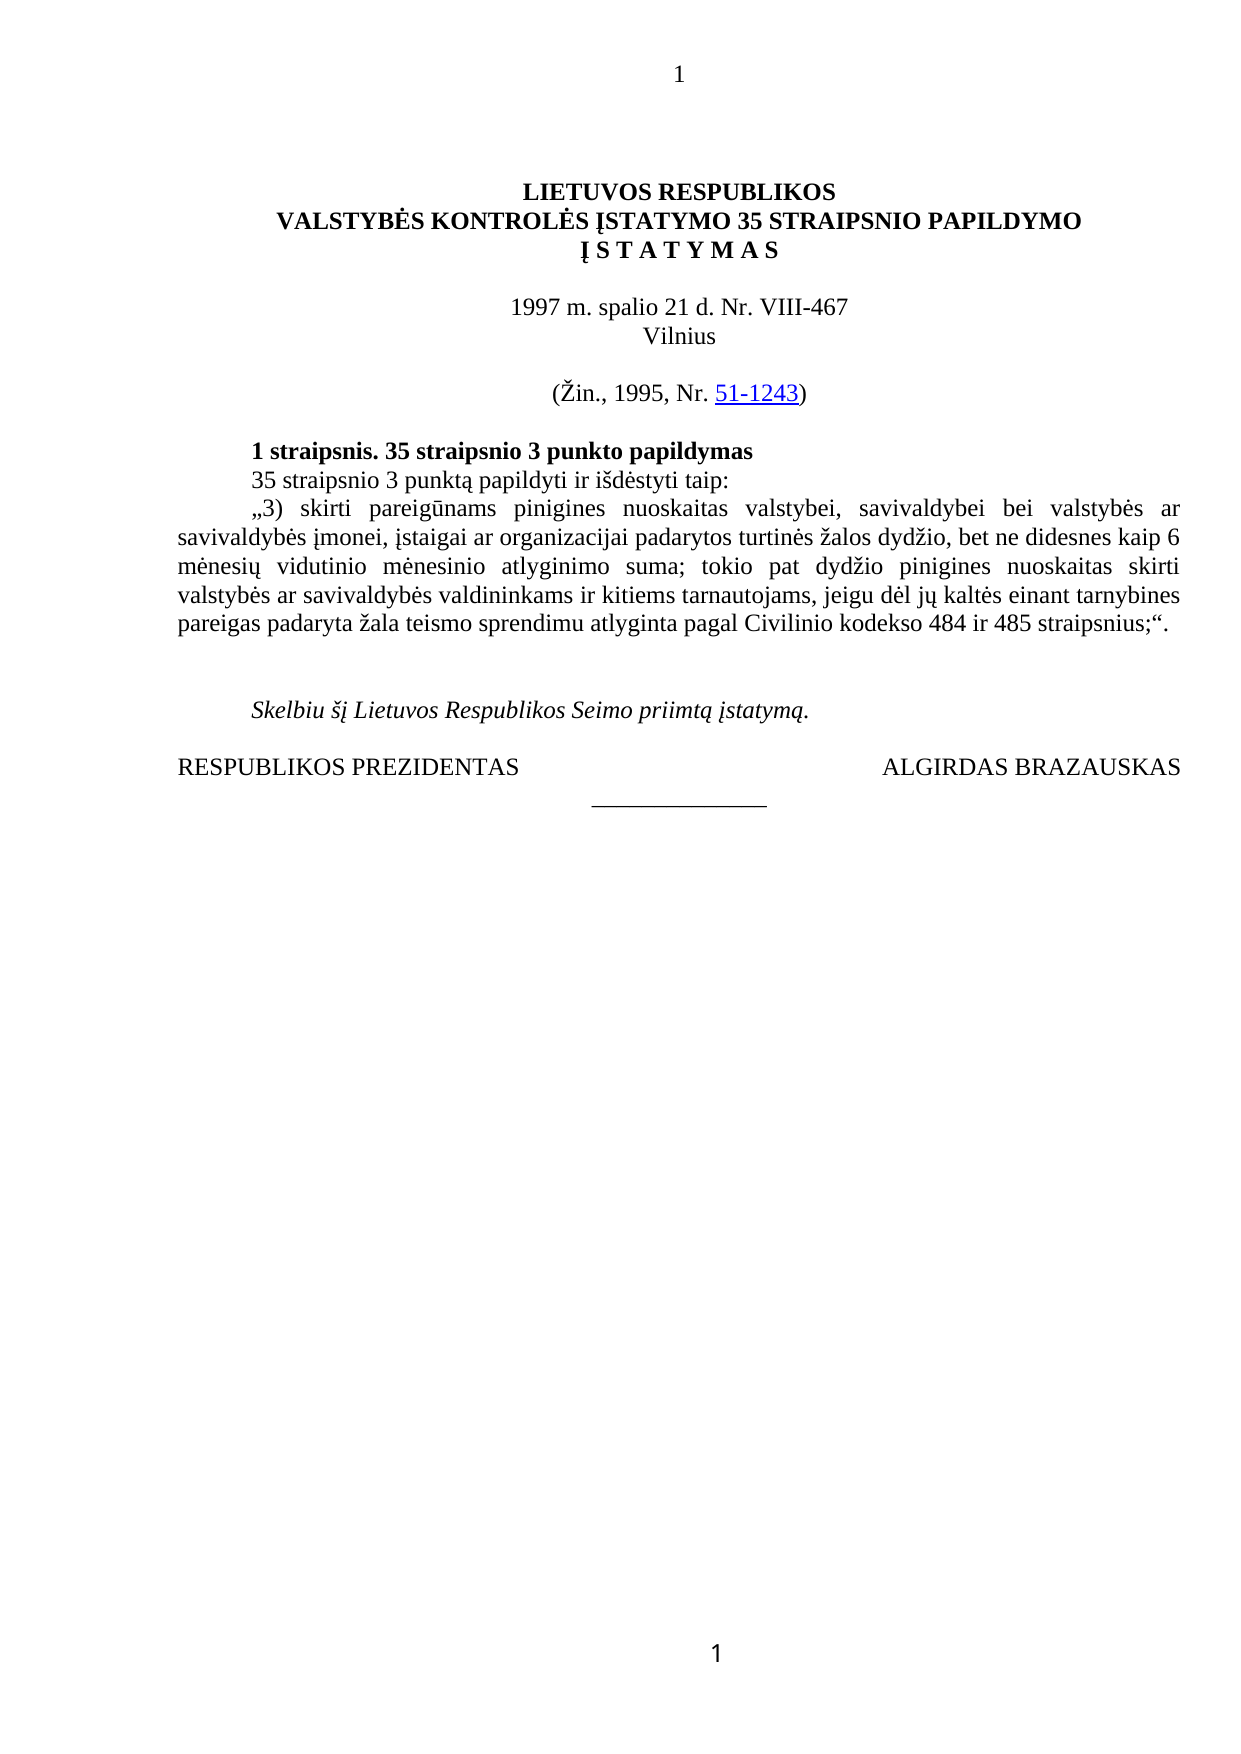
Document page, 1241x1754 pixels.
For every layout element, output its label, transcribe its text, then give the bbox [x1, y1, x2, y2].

text ______________ [177, 781, 1181, 810]
text 1997 m. spalio 21 d. Nr. VIII-467 [177, 292, 1181, 321]
text Vilnius [177, 321, 1181, 350]
text Į S T A T Y M A S [177, 235, 1181, 263]
text LIETUVOS RESPUBLIKOS [177, 177, 1181, 206]
text 35 straipsnio 3 punktą papildyti ir išdėstyti taip: [177, 465, 1181, 493]
text 1 straipsnis. 35 straipsnio 3 punkto papildymas [177, 436, 1181, 465]
text (Žin., 1995, Nr. 51-1243) [177, 378, 1181, 407]
text Skelbiu šį Lietuvos Respublikos Seimo priimtą įstatymą. [177, 695, 1181, 723]
text „3) skirti pareigūnams pinigines nuoskaitas valstybei, savivaldybei bei valstybės ar savivaldybės įmonei, įstaigai ar organizacijai padarytos turtinės žalos dydžio, bet ne didesnes kaip 6 mėnesių vidutinio mėnesinio atlyginimo suma; tokio pat dydžio pinigines nuoskaitas skirti valstybės ar savivaldybės valdininkams ir kitiems tarnautojams, jeigu dėl jų kaltės einant tarnybines pareigas padaryta žala teismo sprendimu atlyginta pagal Civilinio kodekso 484 ir 485 straipsnius;“. [177, 493, 1181, 637]
text RESPUBLIKOS PREZIDENTAS ALGIRDAS BRAZAUSKAS [177, 752, 1181, 781]
text VALSTYBĖS KONTROLĖS ĮSTATYMO 35 STRAIPSNIO PAPILDYMO [177, 206, 1181, 235]
